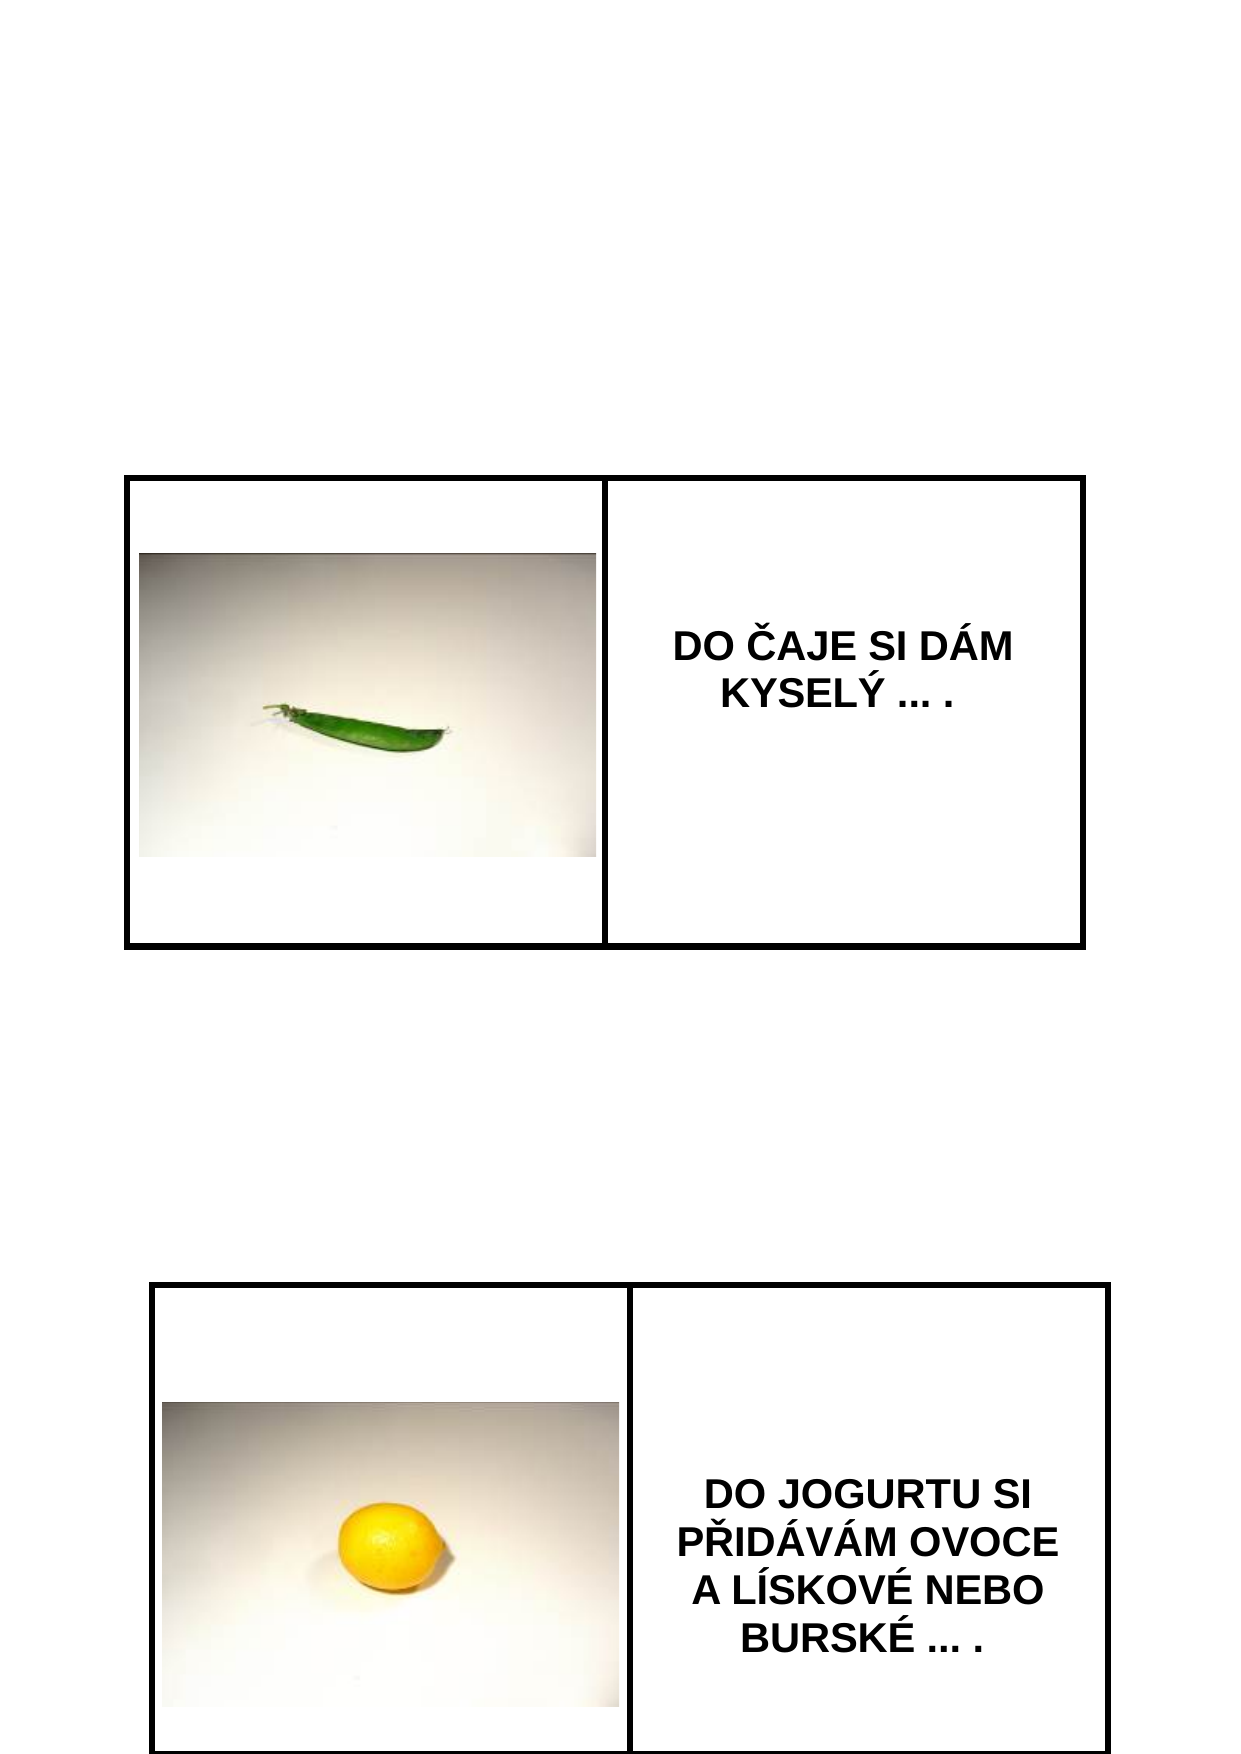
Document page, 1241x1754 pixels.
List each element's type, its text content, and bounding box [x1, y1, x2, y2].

picture [162, 1402, 620, 1707]
picture [139, 553, 597, 857]
text DO JOGURTU SI PŘIDÁVÁM OVOCE A LÍSKOVÉ NEBO BURSKÉ ... . [669, 1470, 1067, 1661]
text DO ČAJE SI DÁM KYSELÝ ... . [644, 621, 1042, 717]
